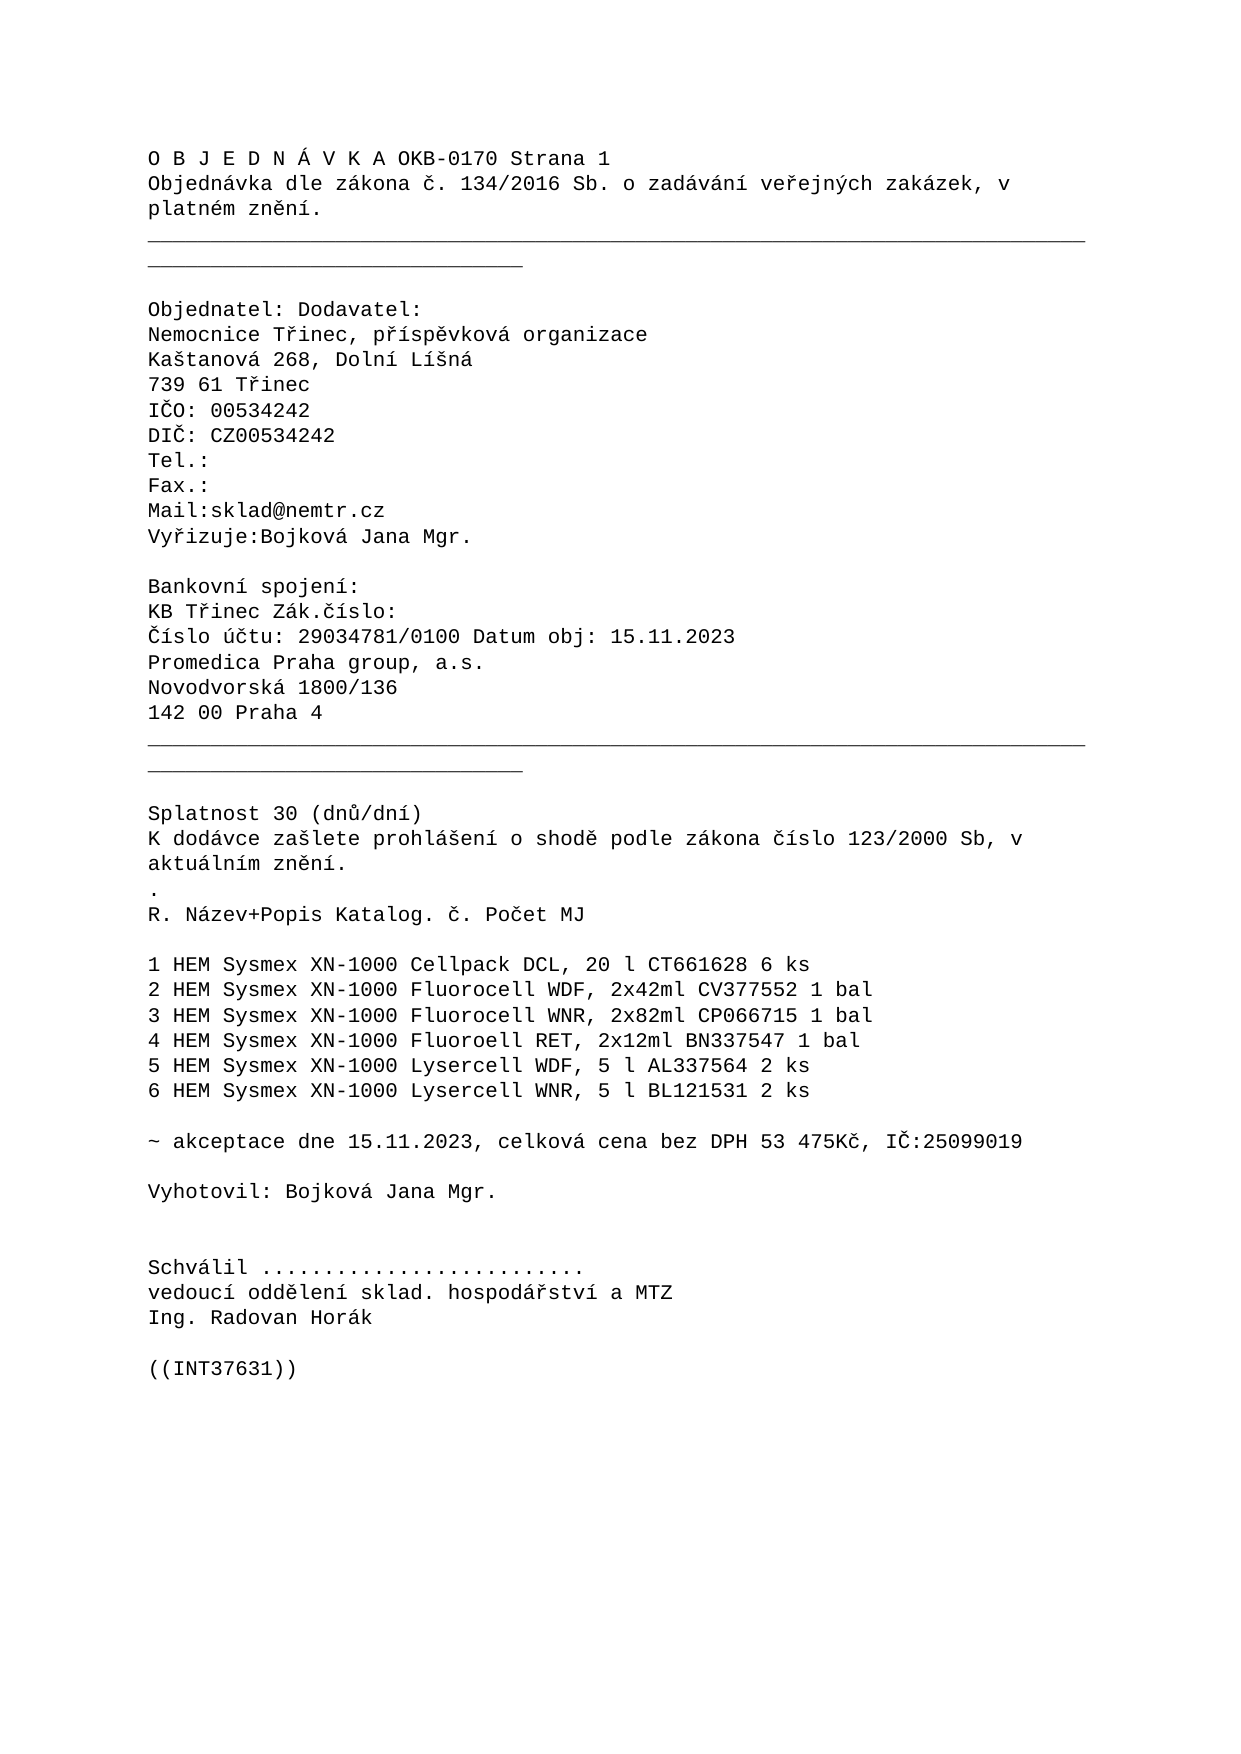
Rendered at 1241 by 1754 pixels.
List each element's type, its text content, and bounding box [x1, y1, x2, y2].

text O B J E D N Á V K A OKB-0170 Strana 1 Objednávka dle zákona č. 134/2016 Sb. o zadávání veřejných zakázek, v platném znění. _________________________________________________________________________________________________________ Objednatel: Dodavatel: Nemocnice Třinec, příspěvková organizace Kaštanová 268, Dolní Líšná 739 61 Třinec IČO: 00534242 DIČ: CZ00534242 Tel.: Fax.: Mail:sklad@nemtr.cz Vyřizuje:Bojková Jana Mgr. Bankovní spojení: KB Třinec Zák.číslo: Číslo účtu: 29034781/0100 Datum obj: 15.11.2023 Promedica Praha group, a.s. Novodvorská 1800/136 142 00 Praha 4 _________________________________________________________________________________________________________ Splatnost 30 (dnů/dní) K dodávce zašlete prohlášení o shodě podle zákona číslo 123/2000 Sb, v aktuálním znění. . R. Název+Popis Katalog. č. Počet MJ 1 HEM Sysmex XN-1000 Cellpack DCL, 20 l CT661628 6 ks 2 HEM Sysmex XN-1000 Fluorocell WDF, 2x42ml CV377552 1 bal 3 HEM Sysmex XN-1000 Fluorocell WNR, 2x82ml CP066715 1 bal 4 HEM Sysmex XN-1000 Fluoroell RET, 2x12ml BN337547 1 bal 5 HEM Sysmex XN-1000 Lysercell WDF, 5 l AL337564 2 ks 6 HEM Sysmex XN-1000 Lysercell WNR, 5 l BL121531 2 ks ~ akceptace dne 15.11.2023, celková cena bez DPH 53 475Kč, IČ:25099019 Vyhotovil: Bojková Jana Mgr. Schválil .......................... vedoucí oddělení sklad. hospodářství a MTZ Ing. Radovan Horák ((INT37631)) [148, 148, 1093, 1381]
